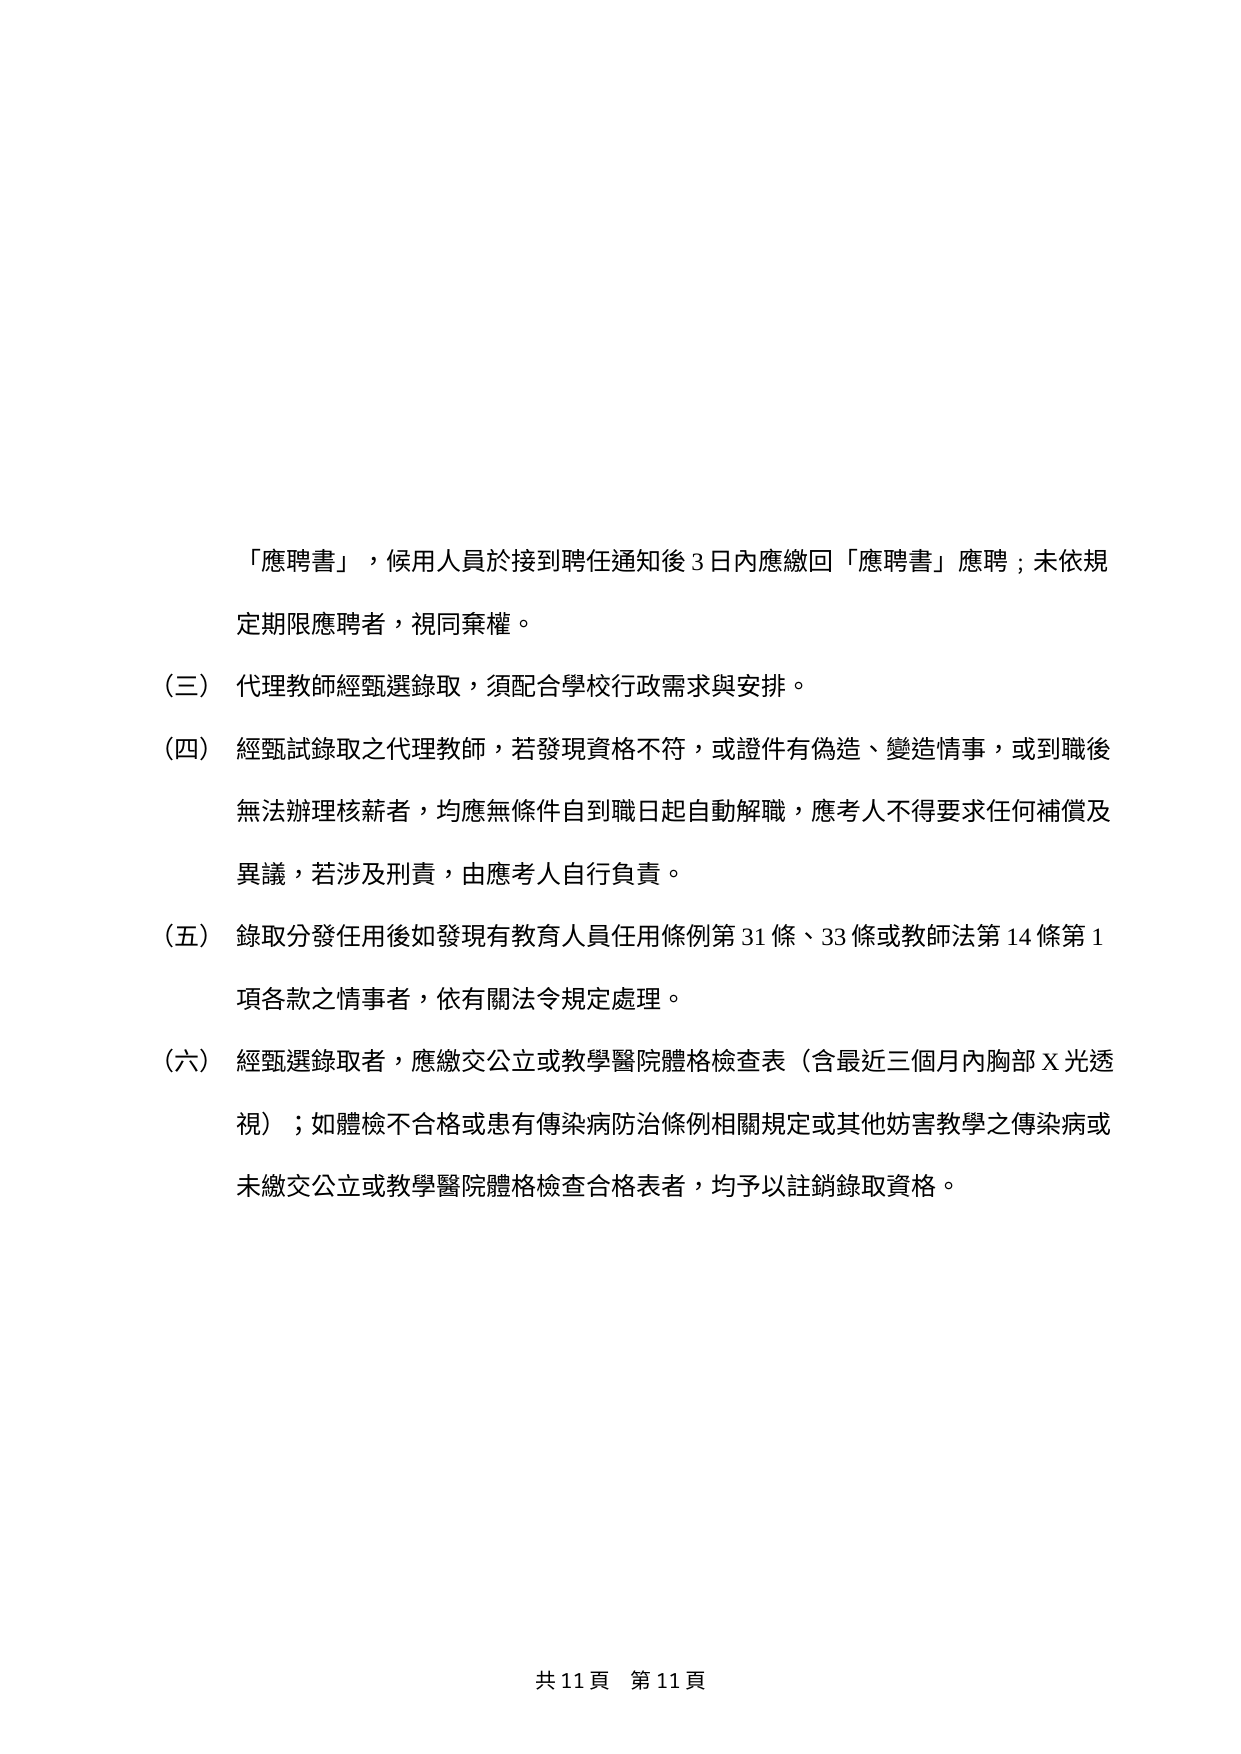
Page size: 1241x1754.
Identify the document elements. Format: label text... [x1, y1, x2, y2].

list 錄取分發任用後如發現有教育人員任用條例第31條、33條或教師法第14條第1項各款之情事者，依有關法令規定處理。 [149, 893, 1122, 1018]
list 代理教師經甄選錄取，須配合學校行政需求與安排。 [149, 643, 1122, 706]
list 經甄試錄取之代理教師，若發現資格不符，或證件有偽造、變造情事，或到職後無法辦理核薪者，均應無條件自到職日起自動解職，應考人不得要求任何補償及異議，若涉及刑責，由應考人自行負責。 [149, 706, 1122, 893]
list 經甄選錄取者，應繳交公立或教學醫院體格檢查表（含最近三個月內胸部X光透視）；如體檢不合格或患有傳染病防治條例相關規定或其他妨害教學之傳染病或未繳交公立或教學醫院體格檢查合格表者，均予以註銷錄取資格。 [149, 1018, 1122, 1206]
list 「應聘書」，候用人員於接到聘任通知後3日內應繳回「應聘書」應聘﹔未依規定期限應聘者，視同棄權。 [149, 518, 1122, 643]
